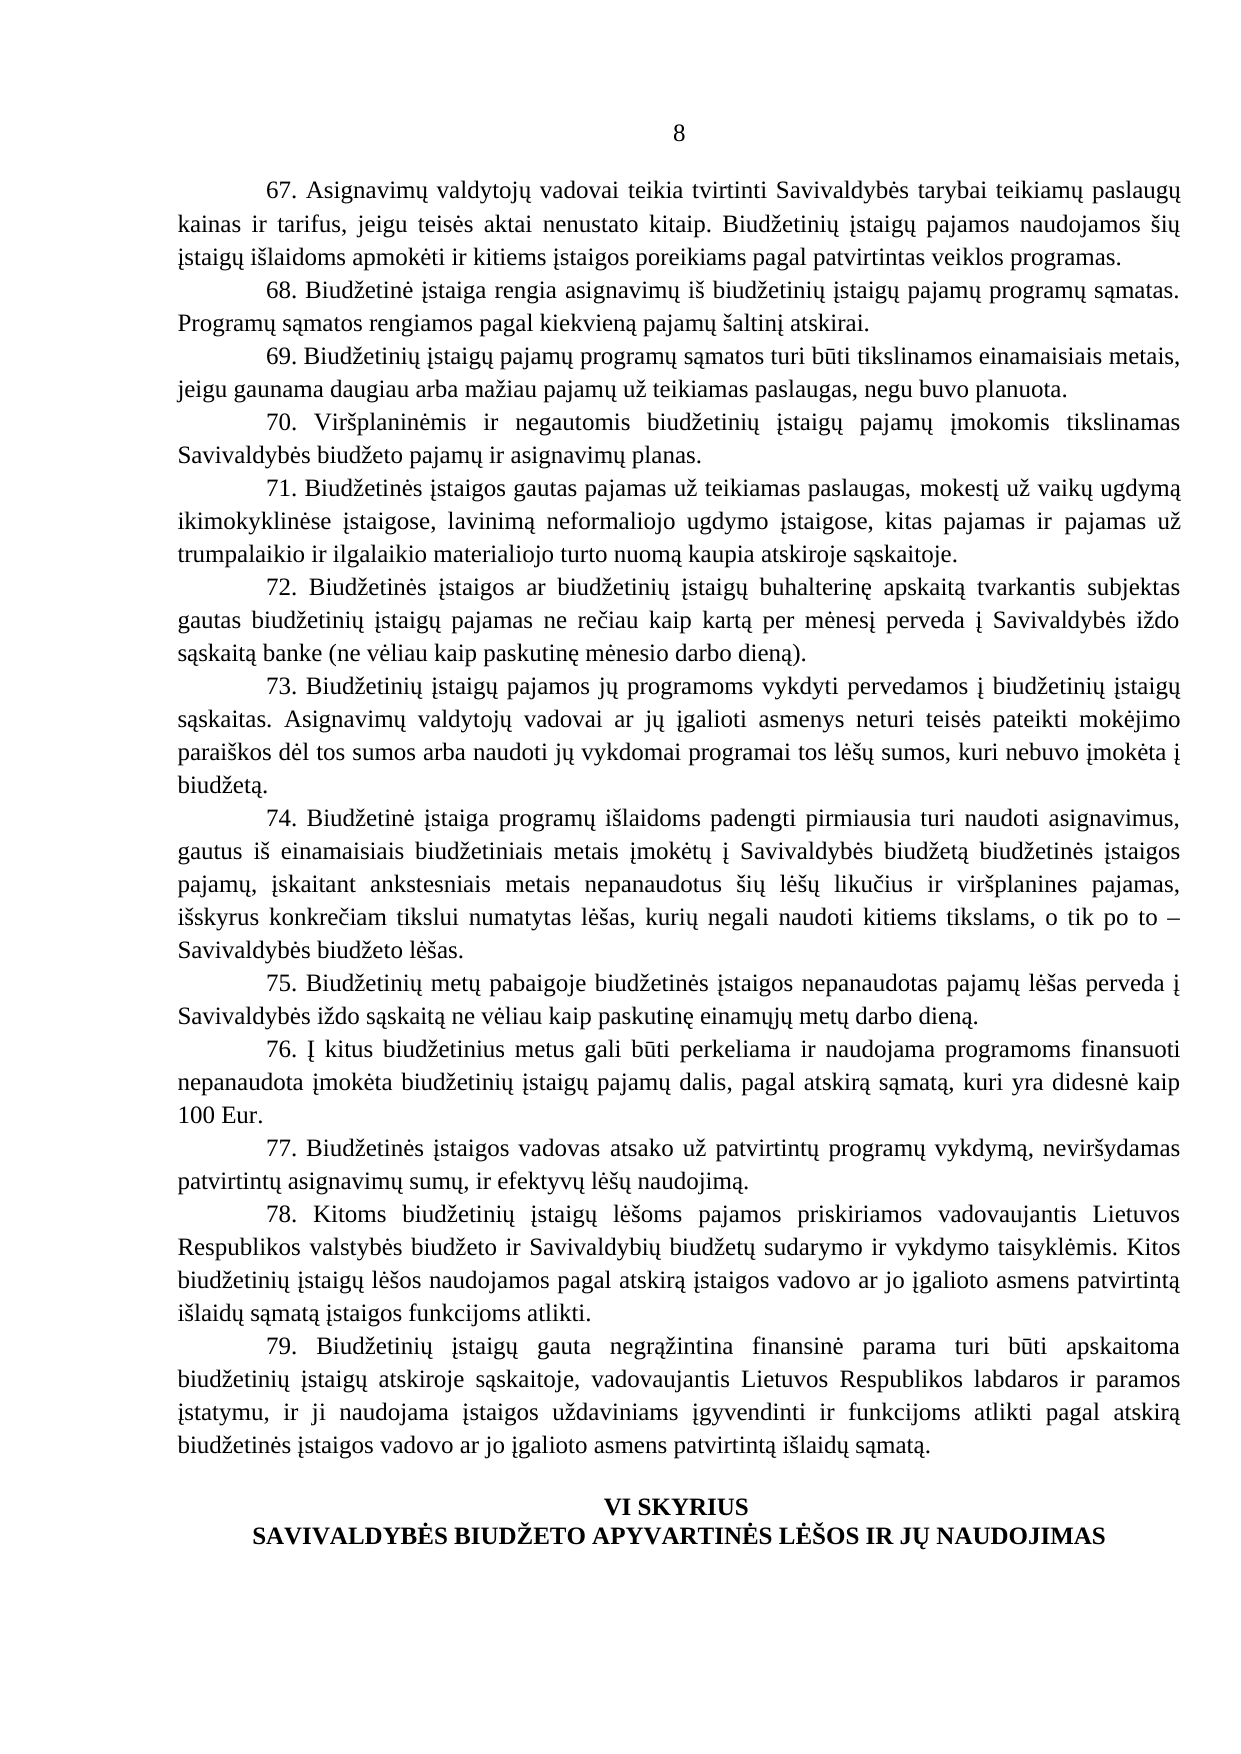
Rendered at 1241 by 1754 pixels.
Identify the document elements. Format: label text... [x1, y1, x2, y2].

text 67. Asignavimų valdytojų vadovai teikia tvirtinti Savivaldybės tarybai teikiamų paslaugų kainas ir tarifus, jeigu teisės aktai nenustato kitaip. Biudžetinių įstaigų pajamos naudojamos šių įstaigų išlaidoms apmokėti ir kitiems įstaigos poreikiams pagal patvirtintas veiklos programas. [177, 176, 1181, 270]
text 69. Biudžetinių įstaigų pajamų programų sąmatos turi būti tikslinamos einamaisiais metais, jeigu gaunama daugiau arba mažiau pajamų už teikiamas paslaugas, negu buvo planuota. [177, 341, 1181, 402]
text SAVIVALDYBĖS BIUDŽETO APYVARTINĖS LĖŠOS IR JŲ NAUDOJIMAS [177, 1521, 1181, 1550]
text 71. Biudžetinės įstaigos gautas pajamas už teikiamas paslaugas, mokestį už vaikų ugdymą ikimokyklinėse įstaigose, lavinimą neformaliojo ugdymo įstaigose, kitas pajamas ir pajamas už trumpalaikio ir ilgalaikio materialiojo turto nuomą kaupia atskiroje sąskaitoje. [177, 473, 1181, 568]
text 79. Biudžetinių įstaigų gauta negrąžintina finansinė parama turi būti apskaitoma biudžetinių įstaigų atskiroje sąskaitoje, vadovaujantis Lietuvos Respublikos labdaros ir paramos įstatymu, ir ji naudojama įstaigos uždaviniams įgyvendinti ir funkcijoms atlikti pagal atskirą biudžetinės įstaigos vadovo ar jo įgalioto asmens patvirtintą išlaidų sąmatą. [177, 1331, 1181, 1459]
text 74. Biudžetinė įstaiga programų išlaidoms padengti pirmiausia turi naudoti asignavimus, gautus iš einamaisiais biudžetiniais metais įmokėtų į Savivaldybės biudžetą biudžetinės įstaigos pajamų, įskaitant ankstesniais metais nepanaudotus šių lėšų likučius ir viršplanines pajamas, išskyrus konkrečiam tikslui numatytas lėšas, kurių negali naudoti kitiems tikslams, o tik po to – Savivaldybės biudžeto lėšas. [177, 803, 1181, 964]
text 78. Kitoms biudžetinių įstaigų lėšoms pajamos priskiriamos vadovaujantis Lietuvos Respublikos valstybės biudžeto ir Savivaldybių biudžetų sudarymo ir vykdymo taisyklėmis. Kitos biudžetinių įstaigų lėšos naudojamos pagal atskirą įstaigos vadovo ar jo įgalioto asmens patvirtintą išlaidų sąmatą įstaigos funkcijoms atlikti. [177, 1199, 1181, 1327]
text 68. Biudžetinė įstaiga rengia asignavimų iš biudžetinių įstaigų pajamų programų sąmatas. Programų sąmatos rengiamos pagal kiekvieną pajamų šaltinį atskirai. [177, 275, 1181, 336]
text 70. Viršplaninėmis ir negautomis biudžetinių įstaigų pajamų įmokomis tikslinamas Savivaldybės biudžeto pajamų ir asignavimų planas. [177, 407, 1181, 468]
text 72. Biudžetinės įstaigos ar biudžetinių įstaigų buhalterinę apskaitą tvarkantis subjektas gautas biudžetinių įstaigų pajamas ne rečiau kaip kartą per mėnesį perveda į Savivaldybės iždo sąskaitą banke (ne vėliau kaip paskutinę mėnesio darbo dieną). [177, 572, 1181, 667]
text 76. Į kitus biudžetinius metus gali būti perkeliama ir naudojama programoms finansuoti nepanaudota įmokėta biudžetinių įstaigų pajamų dalis, pagal atskirą sąmatą, kuri yra didesnė kaip 100 Eur. [177, 1034, 1181, 1129]
text 77. Biudžetinės įstaigos vadovas atsako už patvirtintų programų vykdymą, neviršydamas patvirtintų asignavimų sumų, ir efektyvų lėšų naudojimą. [177, 1133, 1181, 1195]
text VI SKYRIUS [177, 1492, 1181, 1521]
text 73. Biudžetinių įstaigų pajamos jų programoms vykdyti pervedamos į biudžetinių įstaigų sąskaitas. Asignavimų valdytojų vadovai ar jų įgalioti asmenys neturi teisės pateikti mokėjimo paraiškos dėl tos sumos arba naudoti jų vykdomai programai tos lėšų sumos, kuri nebuvo įmokėta į biudžetą. [177, 671, 1181, 799]
text 75. Biudžetinių metų pabaigoje biudžetinės įstaigos nepanaudotas pajamų lėšas perveda į Savivaldybės iždo sąskaitą ne vėliau kaip paskutinę einamųjų metų darbo dieną. [177, 968, 1181, 1030]
